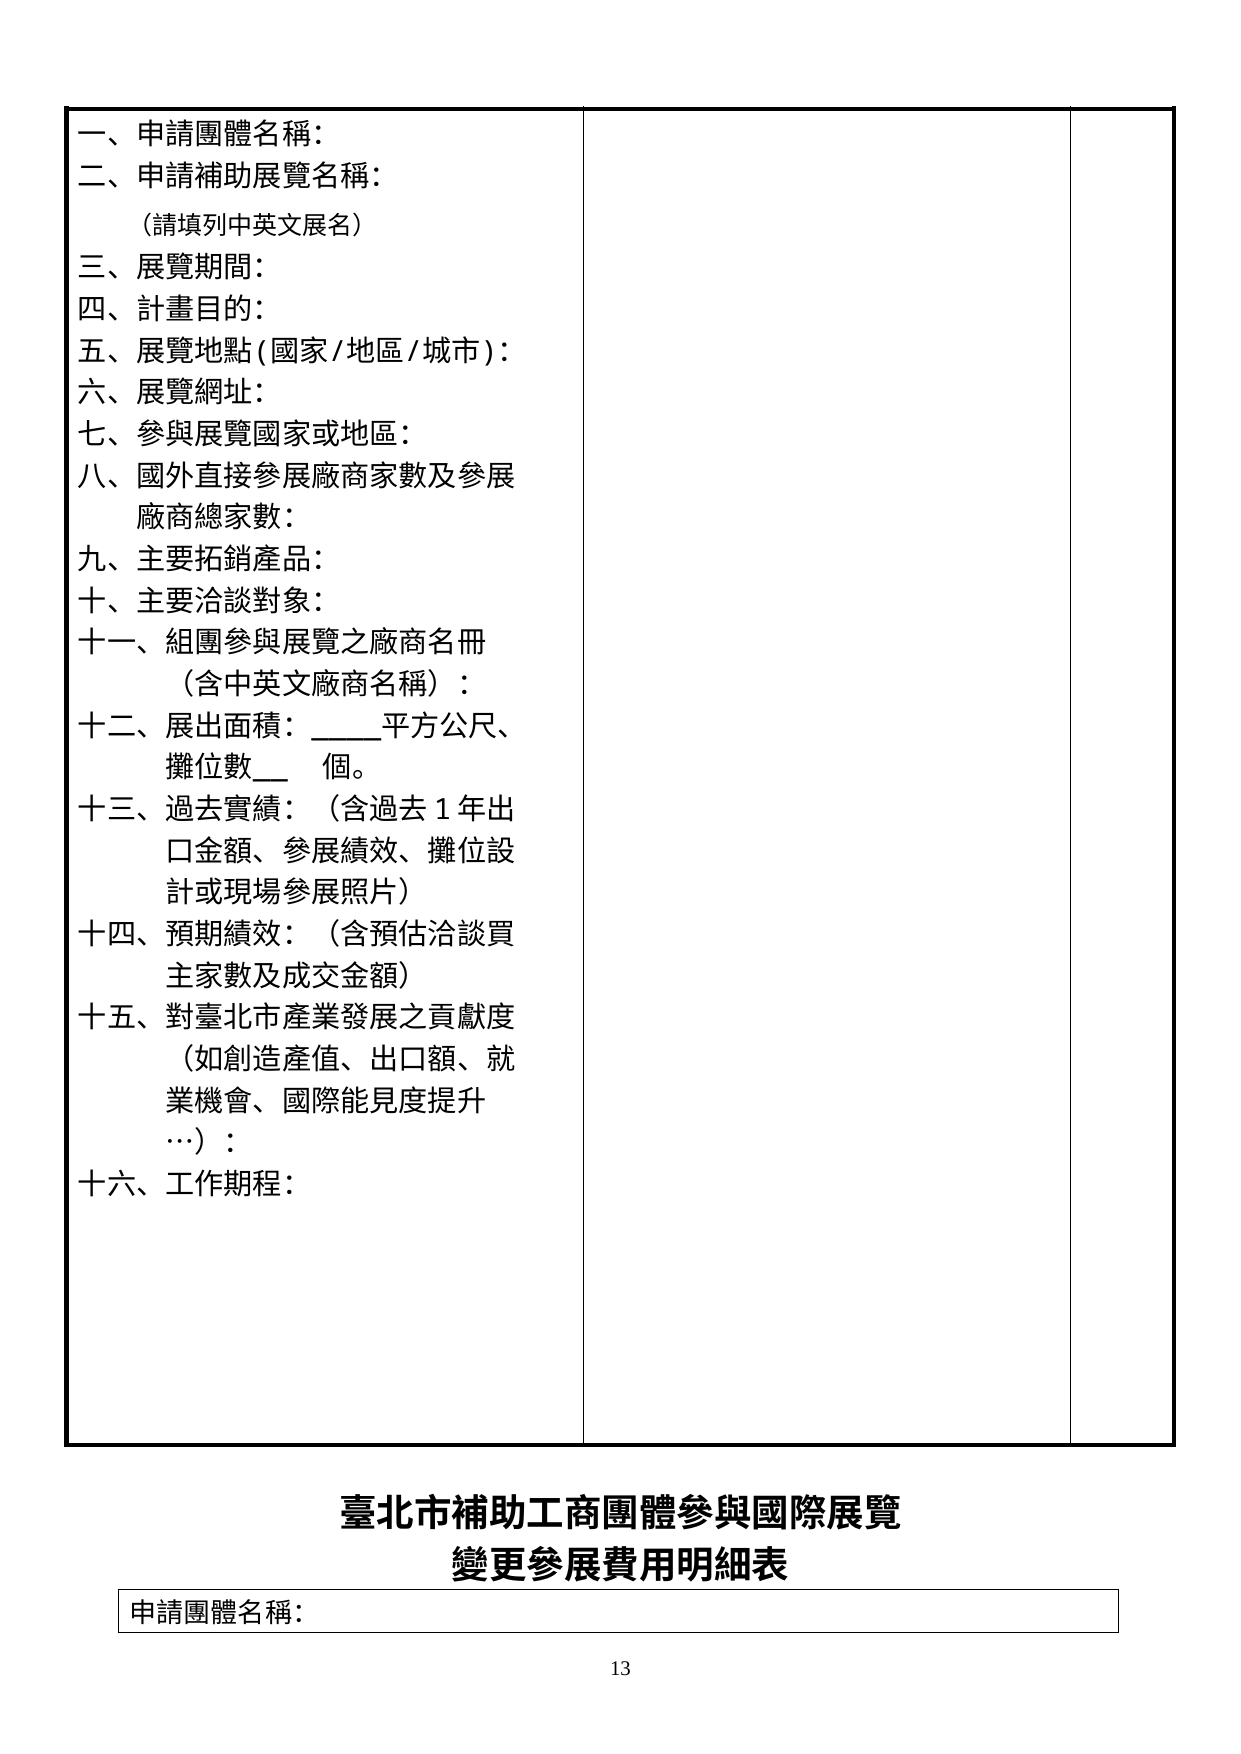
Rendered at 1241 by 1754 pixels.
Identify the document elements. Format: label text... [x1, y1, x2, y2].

text 變更參展費用明細表 [118, 1537, 1122, 1589]
table_cell [1071, 111, 1172, 1442]
text 臺北市補助工商團體參與國際展覽 [118, 1484, 1122, 1537]
table_header 申請團體名稱： [119, 1590, 1118, 1632]
table_cell [584, 111, 1070, 1442]
table_cell 一、申請團體名稱： 二、申請補助展覽名稱： （請填列中英文展名） 三、展覽期間： 四、計畫目的： 五、展覽地點(國家/地區/城市)： 六、展覽網址： 七、參與展覽國家或地區： 八、國外直接參展廠商家數及參展廠商總家數： 九、主要拓銷產品： 十、主要洽談對象： 十一、組團參與展覽之廠商名冊（含中英文廠商名稱）： 十二、展出面積：____平方公尺、攤位數__ 個。 十三、過去實績：（含過去1年出口金額、參展績效、攤位設計或現場參展照片） 十四、預期績效：（含預估洽談買主家數及成交金額） 十五、對臺北市產業發展之貢獻度（如創造產值、出口額、就業機會、國際能見度提升…）： 十六、工作期程： [69, 111, 583, 1442]
